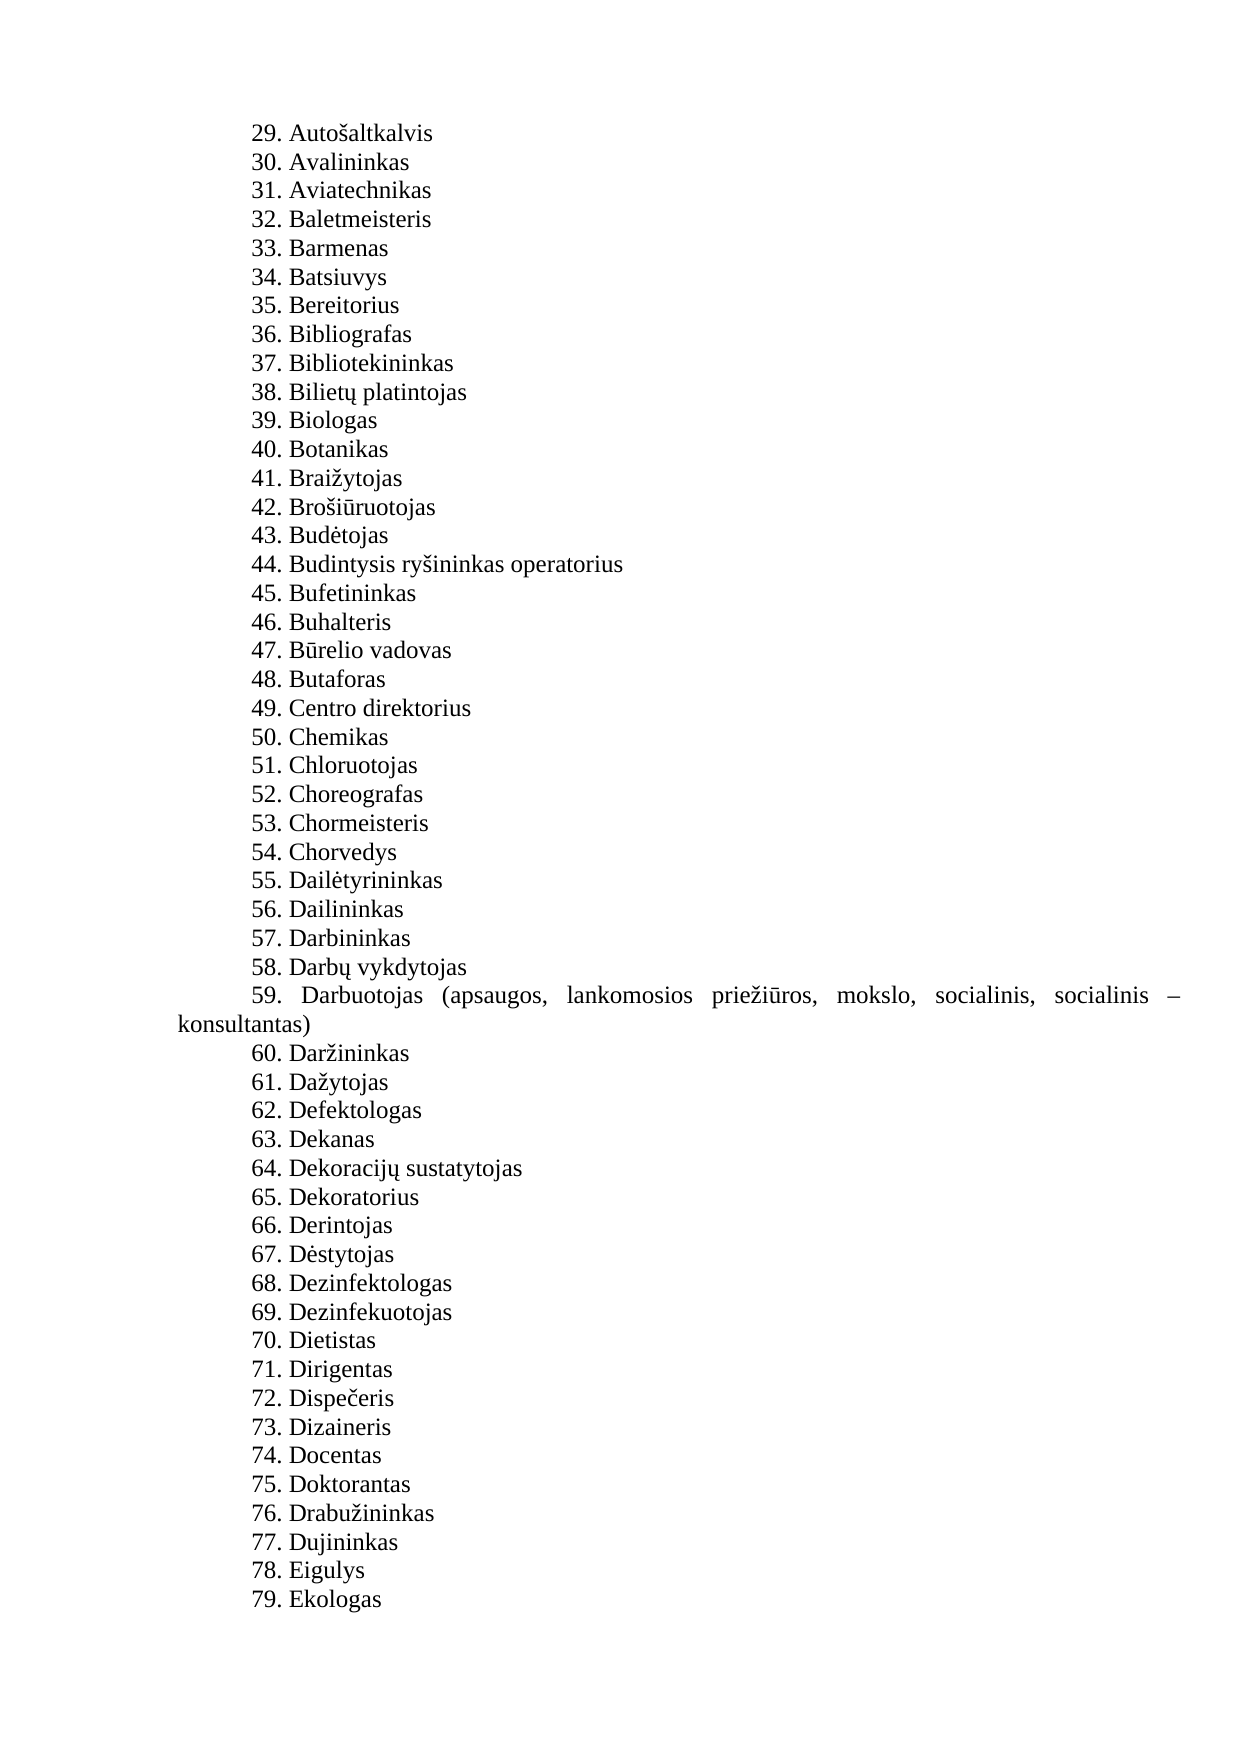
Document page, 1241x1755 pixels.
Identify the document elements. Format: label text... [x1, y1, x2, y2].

text 51. Chloruotojas [177, 751, 1181, 779]
text 60. Daržininkas [177, 1038, 1181, 1067]
text 72. Dispečeris [177, 1383, 1181, 1412]
text 31. Aviatechnikas [177, 176, 1181, 204]
text 47. Būrelio vadovas [177, 636, 1181, 664]
text 41. Braižytojas [177, 463, 1181, 492]
text 56. Dailininkas [177, 894, 1181, 923]
text 65. Dekoratorius [177, 1182, 1181, 1211]
text 48. Butaforas [177, 664, 1181, 693]
text 32. Baletmeisteris [177, 204, 1181, 233]
text 76. Drabužininkas [177, 1498, 1181, 1527]
text 39. Biologas [177, 406, 1181, 434]
text 35. Bereitorius [177, 291, 1181, 319]
text 40. Botanikas [177, 434, 1181, 463]
text 55. Dailėtyrininkas [177, 866, 1181, 894]
text 38. Bilietų platintojas [177, 377, 1181, 406]
text 43. Budėtojas [177, 521, 1181, 549]
text 73. Dizaineris [177, 1412, 1181, 1441]
text 68. Dezinfektologas [177, 1268, 1181, 1297]
text 59. Darbuotojas (apsaugos, lankomosios priežiūros, mokslo, socialinis, socialinis – konsultantas) [177, 981, 1181, 1038]
text 50. Chemikas [177, 722, 1181, 751]
text 37. Bibliotekininkas [177, 348, 1181, 377]
text 29. Autošaltkalvis [177, 118, 1181, 147]
text 75. Doktorantas [177, 1469, 1181, 1498]
text 79. Ekologas [177, 1584, 1181, 1613]
text 52. Choreografas [177, 779, 1181, 808]
text 46. Buhalteris [177, 607, 1181, 636]
text 62. Defektologas [177, 1096, 1181, 1124]
text 54. Chorvedys [177, 837, 1181, 866]
text 49. Centro direktorius [177, 693, 1181, 722]
text 66. Derintojas [177, 1211, 1181, 1239]
text 78. Eigulys [177, 1556, 1181, 1584]
text 57. Darbininkas [177, 923, 1181, 952]
text 53. Chormeisteris [177, 808, 1181, 837]
text 74. Docentas [177, 1441, 1181, 1469]
text 34. Batsiuvys [177, 262, 1181, 291]
text 64. Dekoracijų sustatytojas [177, 1153, 1181, 1182]
text 33. Barmenas [177, 233, 1181, 262]
text 67. Dėstytojas [177, 1239, 1181, 1268]
text 70. Dietistas [177, 1326, 1181, 1354]
text 45. Bufetininkas [177, 578, 1181, 607]
text 63. Dekanas [177, 1124, 1181, 1153]
text 77. Dujininkas [177, 1527, 1181, 1556]
text 69. Dezinfekuotojas [177, 1297, 1181, 1326]
text 36. Bibliografas [177, 319, 1181, 348]
text 58. Darbų vykdytojas [177, 952, 1181, 981]
text 71. Dirigentas [177, 1354, 1181, 1383]
text 61. Dažytojas [177, 1067, 1181, 1096]
text 44. Budintysis ryšininkas operatorius [177, 549, 1181, 578]
text 30. Avalininkas [177, 147, 1181, 176]
text 42. Brošiūruotojas [177, 492, 1181, 521]
